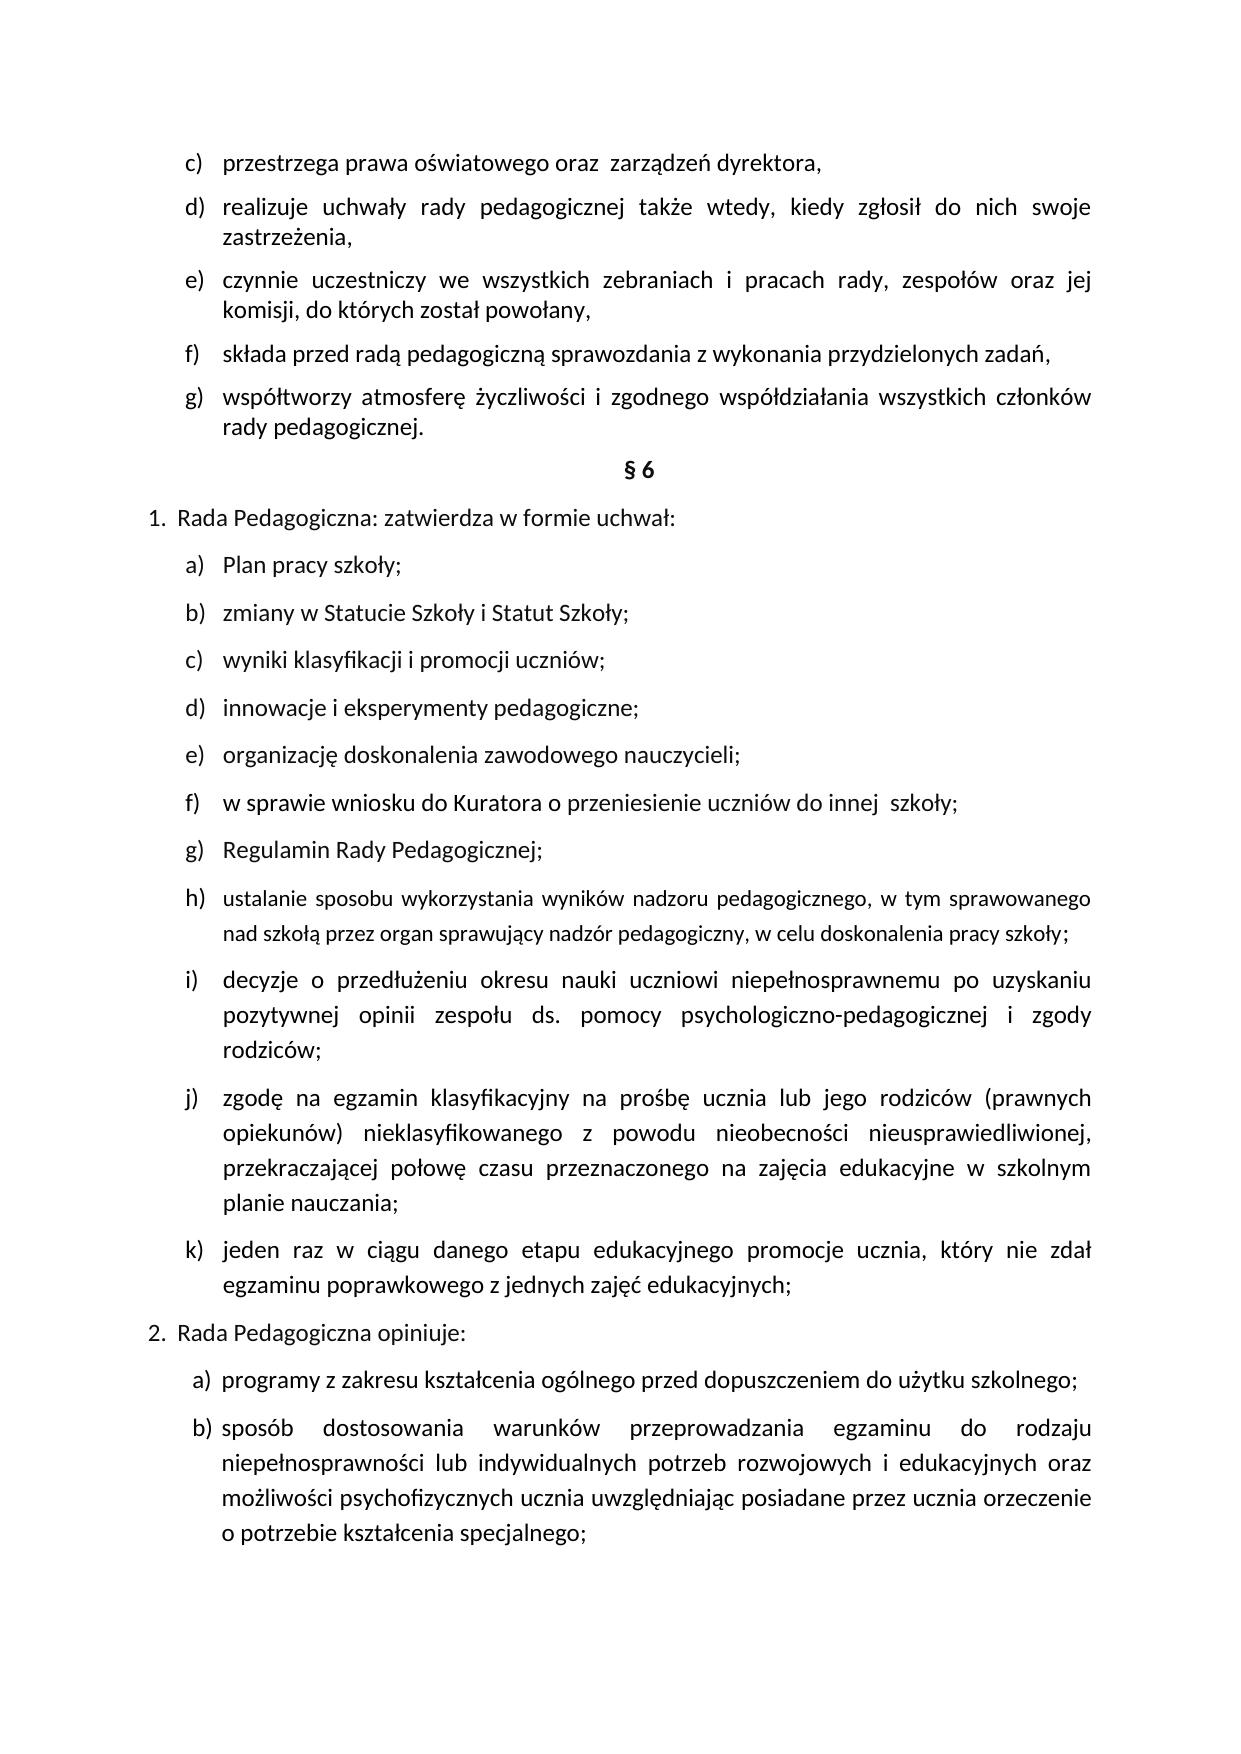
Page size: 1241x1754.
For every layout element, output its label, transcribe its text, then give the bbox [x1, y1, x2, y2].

list innowacje i eksperymenty pedagogiczne; [185, 692, 1093, 722]
list decyzje o przedłużeniu okresu nauki uczniowi niepełnosprawnemu po uzyskaniu pozytywnej opinii zespołu ds. pomocy psychologiczno-pedagogicznej i zgody rodziców; [185, 964, 1093, 1065]
list Rada Pedagogiczna opiniuje: [148, 1317, 1093, 1347]
subtitle czynnie uczestniczy we wszystkich zebraniach i pracach rady, zespołów oraz jej komisji, do których został powołany, [185, 264, 1093, 325]
list w sprawie wniosku do Kuratora o przeniesienie uczniów do innej szkoły; [185, 787, 1093, 817]
list Regulamin Rady Pedagogicznej; [185, 834, 1093, 865]
list zgodę na egzamin klasyfikacyjny na prośbę ucznia lub jego rodziców (prawnych opiekunów) nieklasyfikowanego z powodu nieobecności nieusprawiedliwionej, przekraczającej połowę czasu przeznaczonego na zajęcia edukacyjne w szkolnym planie nauczania; [185, 1082, 1093, 1217]
list jeden raz w ciągu danego etapu edukacyjnego promocje ucznia, który nie zdał egzaminu poprawkowego z jednych zajęć edukacyjnych; [185, 1234, 1093, 1300]
list programy z zakresu kształcenia ogólnego przed dopuszczeniem do użytku szkolnego; [192, 1364, 1093, 1395]
list zmiany w Statucie Szkoły i Statut Szkoły; [185, 597, 1093, 627]
subtitle przestrzega prawa oświatowego oraz zarządzeń dyrektora, [185, 148, 1093, 178]
list sposób dostosowania warunków przeprowadzania egzaminu do rodzaju niepełnosprawności lub indywidualnych potrzeb rozwojowych i edukacyjnych oraz możliwości psychofizycznych ucznia uwzględniając posiadane przez ucznia orzeczenie o potrzebie kształcenia specjalnego; [192, 1412, 1093, 1547]
text § 6 [185, 454, 1093, 485]
list wyniki klasyfikacji i promocji uczniów; [185, 644, 1093, 675]
subtitle współtworzy atmosferę życzliwości i zgodnego współdziałania wszystkich członków rady pedagogicznej. [185, 381, 1093, 442]
list ustalanie sposobu wykorzystania wyników nadzoru pedagogicznego, w tym sprawowanego nad szkołą przez organ sprawujący nadzór pedagogiczny, w celu doskonalenia pracy szkoły; [185, 882, 1093, 947]
subtitle składa przed radą pedagogiczną sprawozdania z wykonania przydzielonych zadań, [185, 338, 1093, 368]
list organizację doskonalenia zawodowego nauczycieli; [185, 739, 1093, 770]
subtitle realizuje uchwały rady pedagogicznej także wtedy, kiedy zgłosił do nich swoje zastrzeżenia, [185, 191, 1093, 252]
list Rada Pedagogiczna: zatwierdza w formie uchwał: [148, 502, 1093, 532]
list Plan pracy szkoły; [185, 549, 1093, 580]
